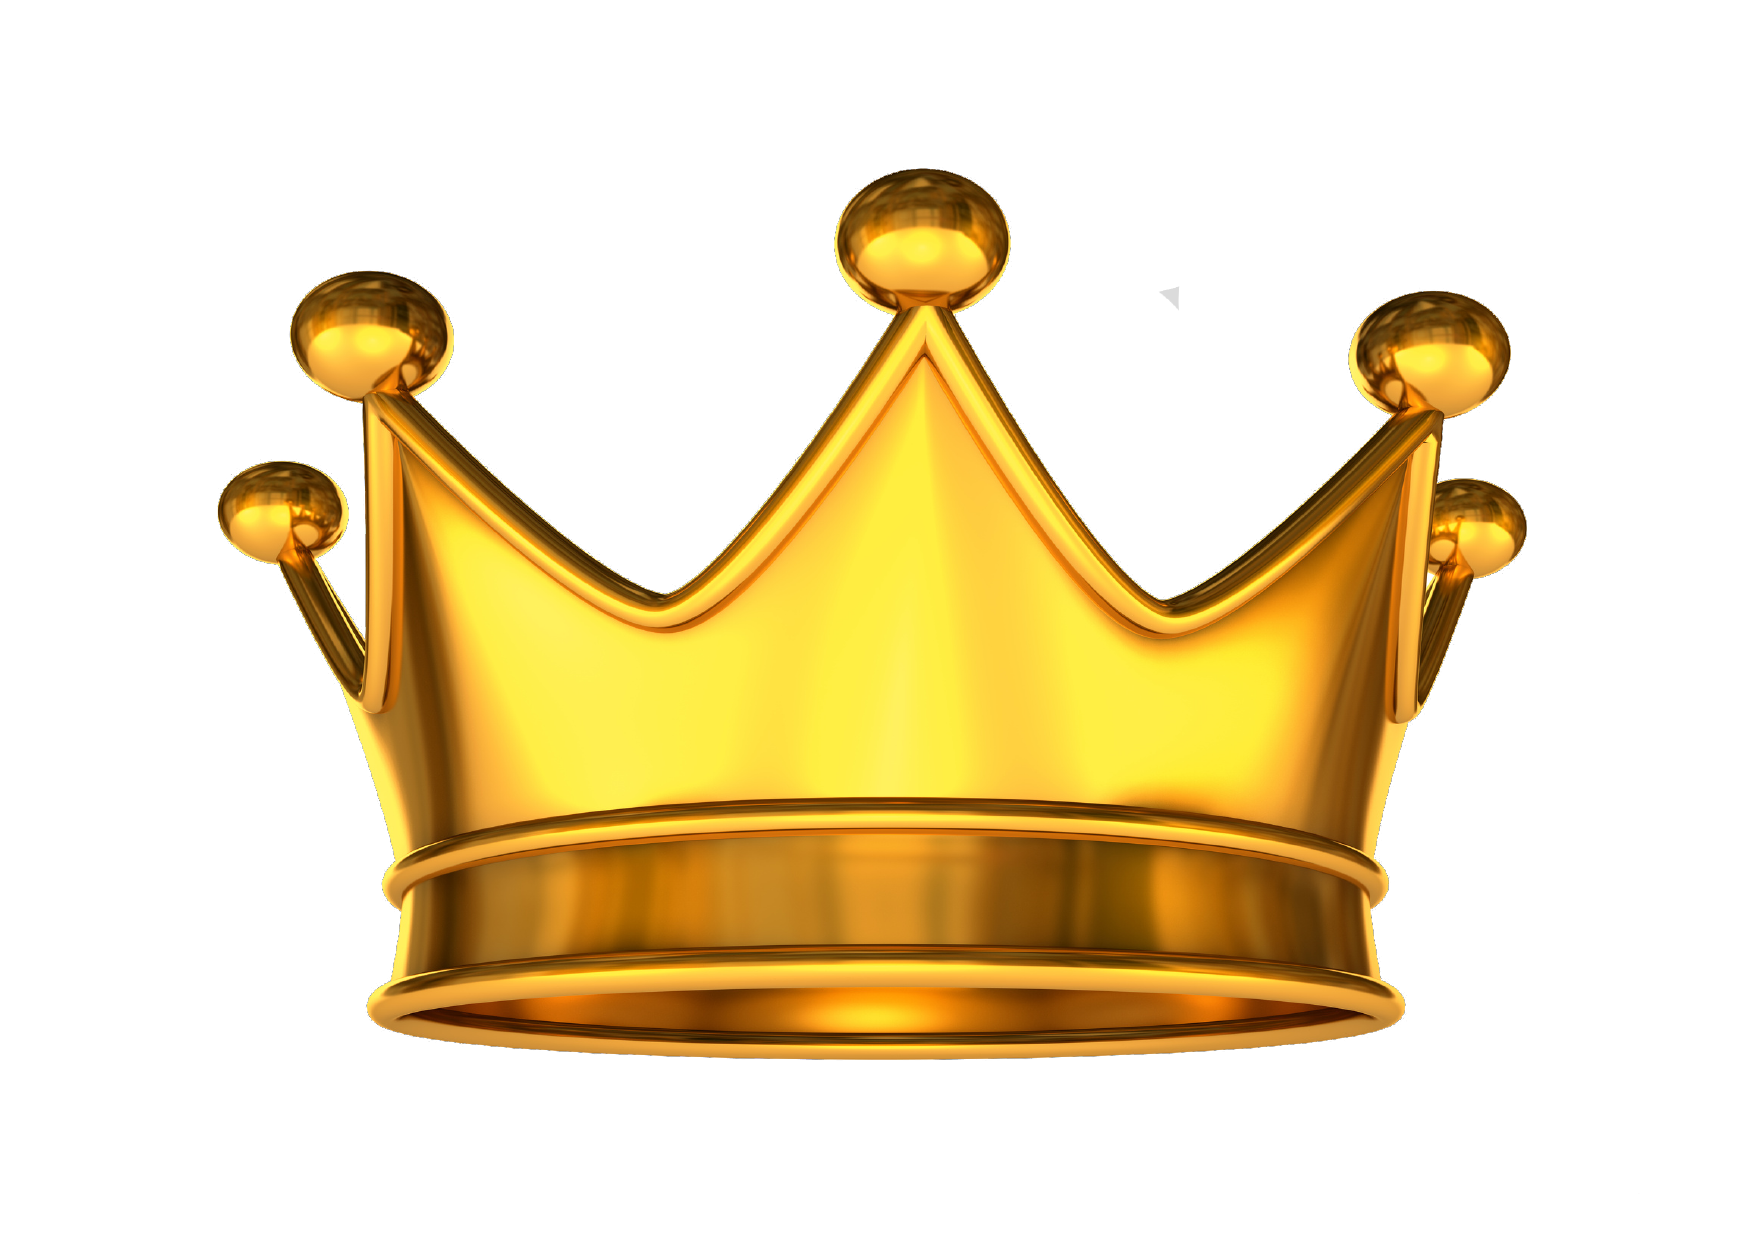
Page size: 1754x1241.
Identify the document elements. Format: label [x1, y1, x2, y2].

picture [114, 50, 1640, 1208]
